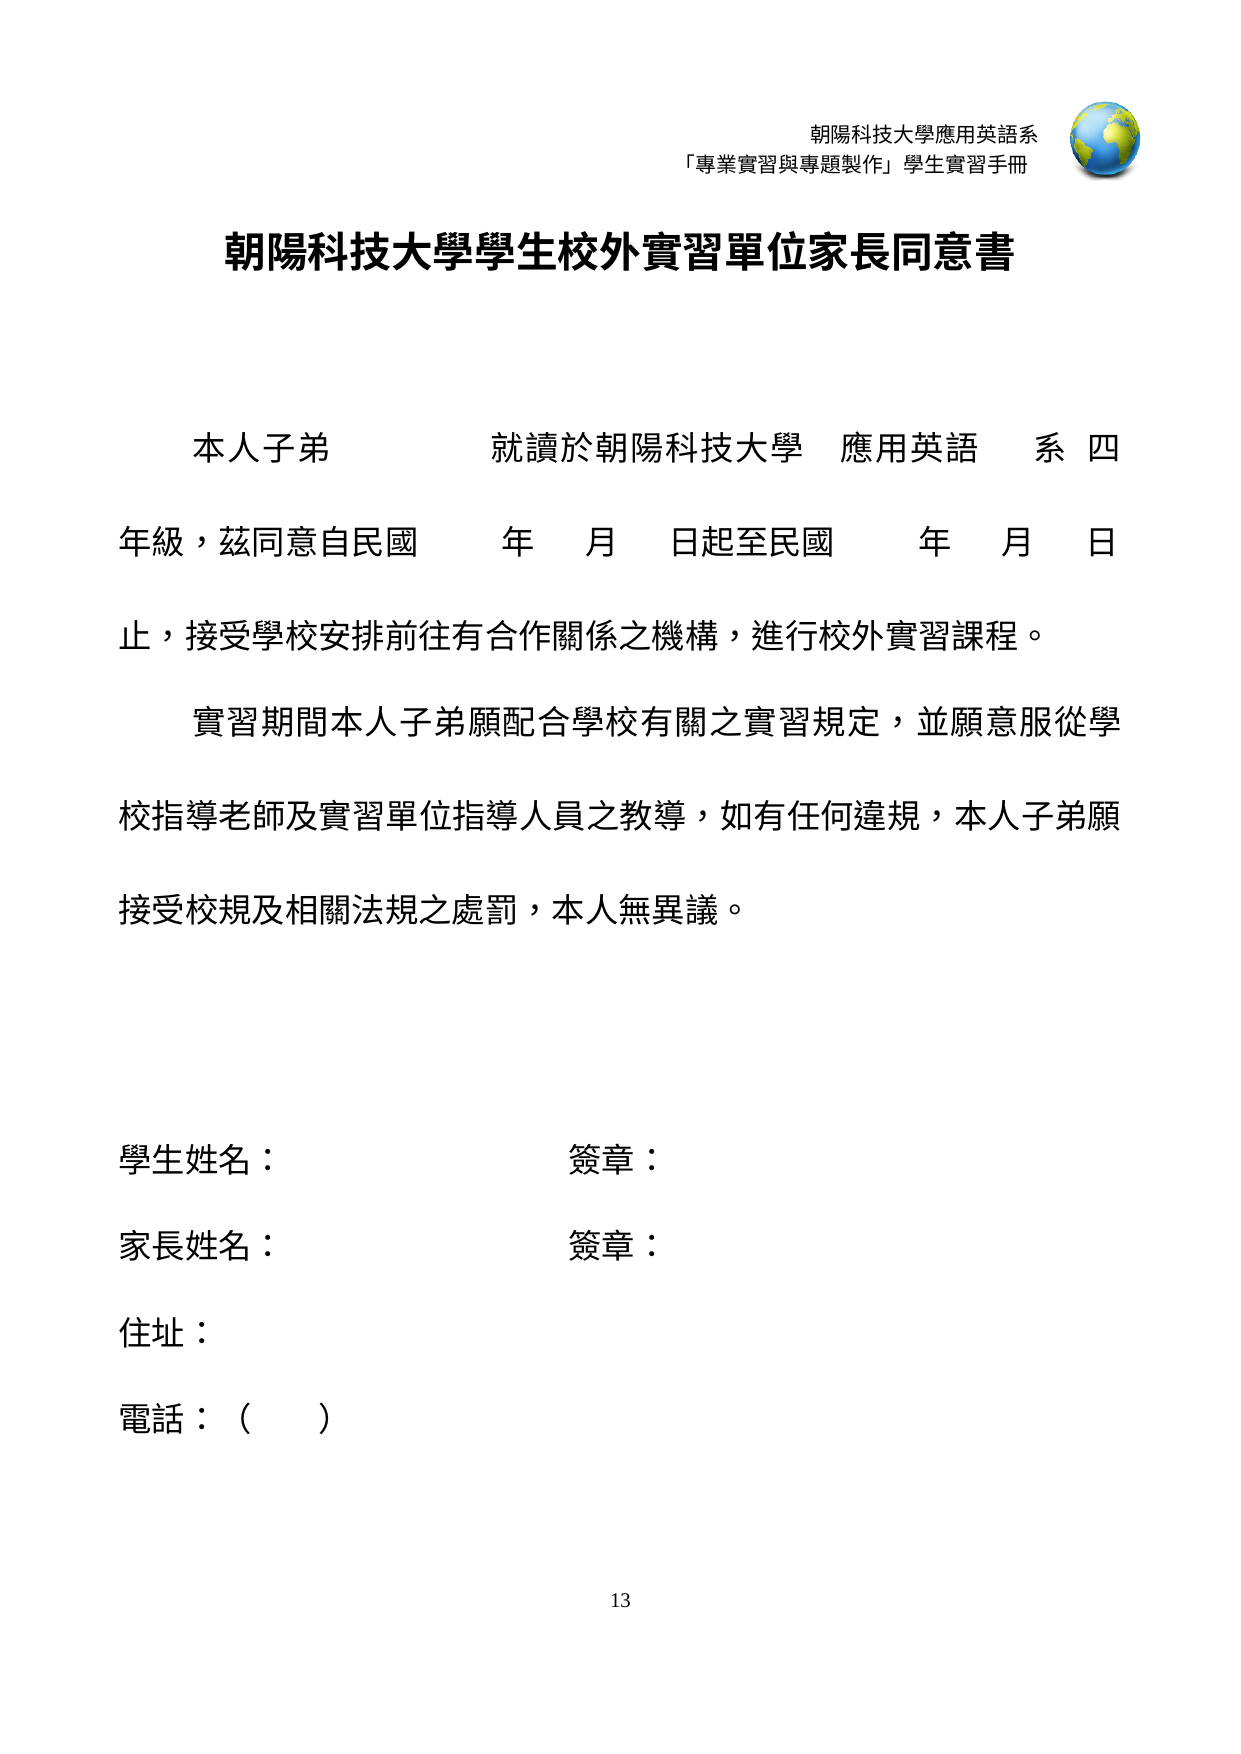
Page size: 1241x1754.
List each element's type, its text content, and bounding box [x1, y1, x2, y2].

text 本人子弟 就讀於朝陽科技大學 應用英語 系 四 年級，茲同意自民國 年 月 日起至民國 年 月 日止，接受學校安排前往有合作關係之機構，進行校外實習課程。 [118, 404, 1122, 654]
text 實習期間本人子弟願配合學校有關之實習規定，並願意服從學校指導老師及實習單位指導人員之教導，如有任何違規，本人子弟願接受校規及相關法規之處罰，本人無異議。 [118, 679, 1122, 929]
text 朝陽科技大學學生校外實習單位家長同意書 [118, 208, 1122, 270]
text 住址： [118, 1289, 1122, 1352]
text 學生姓名： 簽章： [118, 1116, 1122, 1178]
text 電話：（ ） [118, 1376, 1122, 1438]
text 家長姓名： 簽章： [118, 1203, 1122, 1265]
